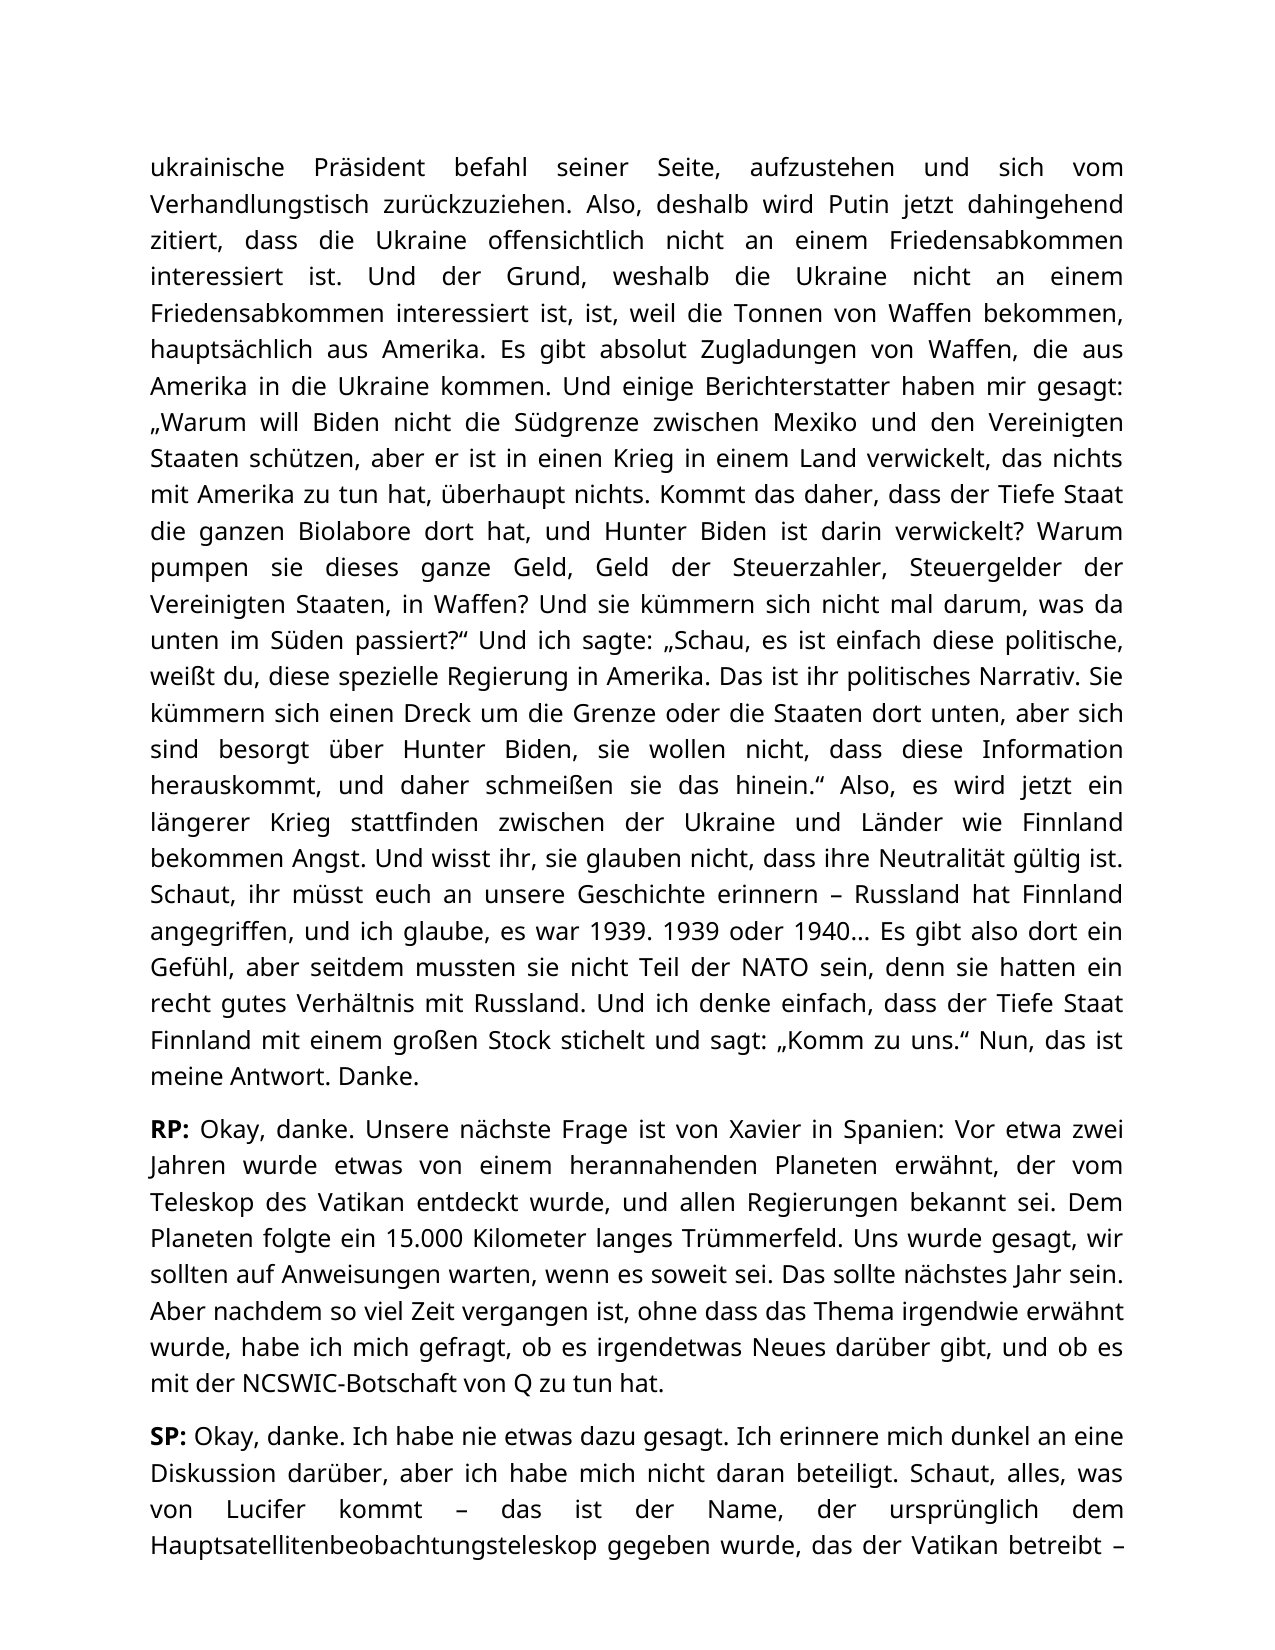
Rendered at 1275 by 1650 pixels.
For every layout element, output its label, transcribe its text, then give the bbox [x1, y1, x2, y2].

text ukrainische Präsident befahl seiner Seite, aufzustehen und sich vom Verhandlungstisch zurückzuziehen. Also, deshalb wird Putin jetzt dahingehend zitiert, dass die Ukraine offensichtlich nicht an einem Friedensabkommen interessiert ist. Und der Grund, weshalb die Ukraine nicht an einem Friedensabkommen interessiert ist, ist, weil die Tonnen von Waffen bekommen, hauptsächlich aus Amerika. Es gibt absolut Zugladungen von Waffen, die aus Amerika in die Ukraine kommen. Und einige Berichterstatter haben mir gesagt: „Warum will Biden nicht die Südgrenze zwischen Mexiko und den Vereinigten Staaten schützen, aber er ist in einen Krieg in einem Land verwickelt, das nichts mit Amerika zu tun hat, überhaupt nichts. Kommt das daher, dass der Tiefe Staat die ganzen Biolabore dort hat, und Hunter Biden ist darin verwickelt? Warum pumpen sie dieses ganze Geld, Geld der Steuerzahler, Steuergelder der Vereinigten Staaten, in Waffen? Und sie kümmern sich nicht mal darum, was da unten im Süden passiert?“ Und ich sagte: „Schau, es ist einfach diese politische, weißt du, diese spezielle Regierung in Amerika. Das ist ihr politisches Narrativ. Sie kümmern sich einen Dreck um die Grenze oder die Staaten dort unten, aber sich sind besorgt über Hunter Biden, sie wollen nicht, dass diese Information herauskommt, und daher schmeißen sie das hinein.“ Also, es wird jetzt ein längerer Krieg stattfinden zwischen der Ukraine und Länder wie Finnland bekommen Angst. Und wisst ihr, sie glauben nicht, dass ihre Neutralität gültig ist. Schaut, ihr müsst euch an unsere Geschichte erinnern – Russland hat Finnland angegriffen, und ich glaube, es war 1939. 1939 oder 1940… Es gibt also dort ein Gefühl, aber seitdem mussten sie nicht Teil der NATO sein, denn sie hatten ein recht gutes Verhältnis mit Russland. Und ich denke einfach, dass der Tiefe Staat Finnland mit einem großen Stock stichelt und sagt: „Komm zu uns.“ Nun, das ist meine Antwort. Danke. [150, 150, 1125, 1093]
text RP: Okay, danke. Unsere nächste Frage ist von Xavier in Spanien: Vor etwa zwei Jahren wurde etwas von einem herannahenden Planeten erwähnt, der vom Teleskop des Vatikan entdeckt wurde, und allen Regierungen bekannt sei. Dem Planeten folgte ein 15.000 Kilometer langes Trümmerfeld. Uns wurde gesagt, wir sollten auf Anweisungen warten, wenn es soweit sei. Das sollte nächstes Jahr sein. Aber nachdem so viel Zeit vergangen ist, ohne dass das Thema irgendwie erwähnt wurde, habe ich mich gefragt, ob es irgendetwas Neues darüber gibt, und ob es mit der NCSWIC-Botschaft von Q zu tun hat. [150, 1112, 1125, 1400]
text SP: Okay, danke. Ich habe nie etwas dazu gesagt. Ich erinnere mich dunkel an eine Diskussion darüber, aber ich habe mich nicht daran beteiligt. Schaut, alles, was von Lucifer kommt – das ist der Name, der ursprünglich dem Hauptsatellitenbeobachtungsteleskop gegeben wurde, das der Vatikan betreibt – [150, 1419, 1125, 1562]
